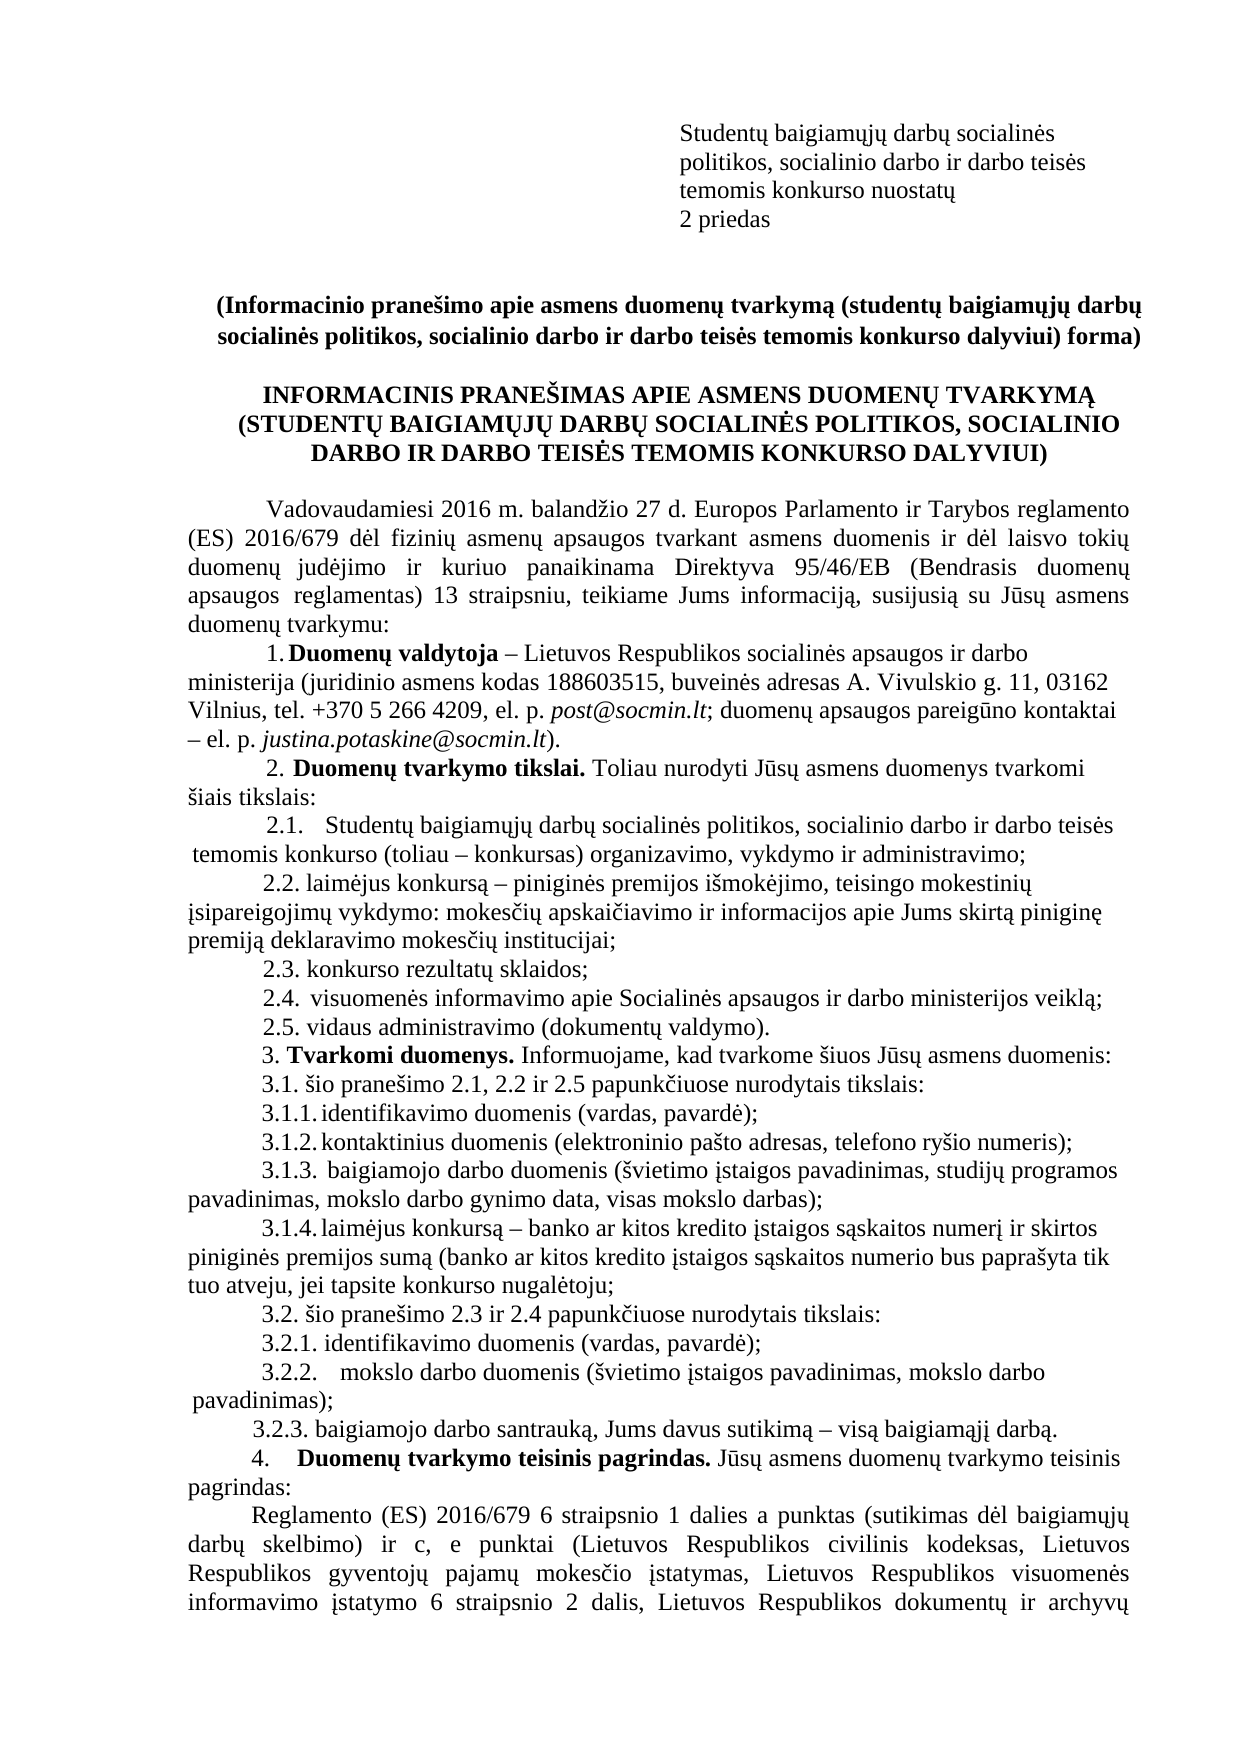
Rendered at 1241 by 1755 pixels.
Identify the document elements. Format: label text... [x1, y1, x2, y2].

text (Informacinio pranešimo apie asmens duomenų tvarkymą (studentų baigiamųjų darbų socialinės politikos, socialinio darbo ir darbo teisės temomis konkurso dalyviui) forma) [177, 291, 1182, 350]
text Vadovaudamiesi 2016 m. balandžio 27 d. Europos Parlamento ir Tarybos reglamento (ES) 2016/679 dėl fizinių asmenų apsaugos tvarkant asmens duomenis ir dėl laisvo tokių duomenų judėjimo ir kuriuo panaikinama Direktyva 95/46/EB (Bendrasis duomenų apsaugos reglamentas) 13 straipsniu, teikiame Jums informaciją, susijusią su Jūsų asmens duomenų tvarkymu: [188, 494, 1130, 638]
text Studentų baigiamųjų darbų socialinės [177, 118, 1182, 147]
text Reglamento (ES) 2016/679 6 straipsnio 1 dalies a punktas (sutikimas dėl baigiamųjų darbų skelbimo) ir c, e punktai (Lietuvos Respublikos civilinis kodeksas, Lietuvos Respublikos gyventojų pajamų mokesčio įstatymas, Lietuvos Respublikos visuomenės informavimo įstatymo 6 straipsnio 2 dalis, Lietuvos Respublikos dokumentų ir archyvų [188, 1500, 1130, 1615]
text 3.1.3. baigiamojo darbo duomenis (švietimo įstaigos pavadinimas, studijų programos pavadinimas, mokslo darbo gynimo data, visas mokslo darbas); [188, 1155, 1130, 1213]
text temomis konkurso nuostatų [177, 176, 1182, 204]
text 2. Duomenų tvarkymo tikslai. Toliau nurodyti Jūsų asmens duomenys tvarkomi šiais tikslais: [188, 753, 1130, 810]
text 3.1. šio pranešimo 2.1, 2.2 ir 2.5 papunkčiuose nurodytais tikslais: [261, 1069, 1130, 1098]
text politikos, socialinio darbo ir darbo teisės [177, 147, 1182, 176]
text 4. Duomenų tvarkymo teisinis pagrindas. Jūsų asmens duomenų tvarkymo teisinis pagrindas: [188, 1443, 1130, 1500]
text 2 priedas [177, 204, 1182, 233]
text 3.2.1. identifikavimo duomenis (vardas, pavardė); [261, 1328, 1130, 1357]
text 3.1.2. kontaktinius duomenis (elektroninio pašto adresas, telefono ryšio numeris); [261, 1127, 1130, 1155]
text 3.2.3. baigiamojo darbo santrauką, Jums davus sutikimą – visą baigiamąjį darbą. [161, 1414, 1115, 1443]
text 3.2. šio pranešimo 2.3 ir 2.4 papunkčiuose nurodytais tikslais: [261, 1299, 1130, 1328]
text 2.3. konkurso rezultatų sklaidos; [263, 954, 1130, 983]
text 2.4. visuomenės informavimo apie Socialinės apsaugos ir darbo ministerijos veiklą; [177, 983, 1130, 1012]
text INFORMACINIS PRANEŠIMAS APIE ASMENS DUOMENŲ TVARKYMĄ (STUDENTŲ BAIGIAMŲJŲ DARBŲ SOCIALINĖS POLITIKOS, SOCIALINIO DARBO IR DARBO TEISĖS TEMOMIS KONKURSO DALYVIUI) [223, 380, 1136, 466]
text 1. Duomenų valdytoja – Lietuvos Respublikos socialinės apsaugos ir darbo ministerija (juridinio asmens kodas 188603515, buveinės adresas A. Vivulskio g. 11, 03162 Vilnius, tel. +370 5 266 4209, el. p. post@socmin.lt; duomenų apsaugos pareigūno kontaktai – el. p. justina.potaskine@socmin.lt). [188, 638, 1130, 753]
text 3.1.4. laimėjus konkursą – banko ar kitos kredito įstaigos sąskaitos numerį ir skirtos piniginės premijos sumą (banko ar kitos kredito įstaigos sąskaitos numerio bus paprašyta tik tuo atveju, jei tapsite konkurso nugalėtoju; [188, 1213, 1130, 1299]
text 3. Tvarkomi duomenys. Informuojame, kad tvarkome šiuos Jūsų asmens duomenis: [261, 1040, 1130, 1069]
text 2.5. vidaus administravimo (dokumentų valdymo). [263, 1012, 1130, 1040]
text 3.1.1. identifikavimo duomenis (vardas, pavardė); [261, 1098, 1130, 1127]
text 2.1. Studentų baigiamųjų darbų socialinės politikos, socialinio darbo ir darbo teisės temomis konkurso (toliau – konkursas) organizavimo, vykdymo ir administravimo; [192, 810, 1130, 868]
text 2.2. laimėjus konkursą – piniginės premijos išmokėjimo, teisingo mokestinių įsipareigojimų vykdymo: mokesčių apskaičiavimo ir informacijos apie Jums skirtą piniginę premiją deklaravimo mokesčių institucijai; [188, 868, 1130, 954]
text 3.2.2. mokslo darbo duomenis (švietimo įstaigos pavadinimas, mokslo darbo pavadinimas); [192, 1357, 1130, 1414]
